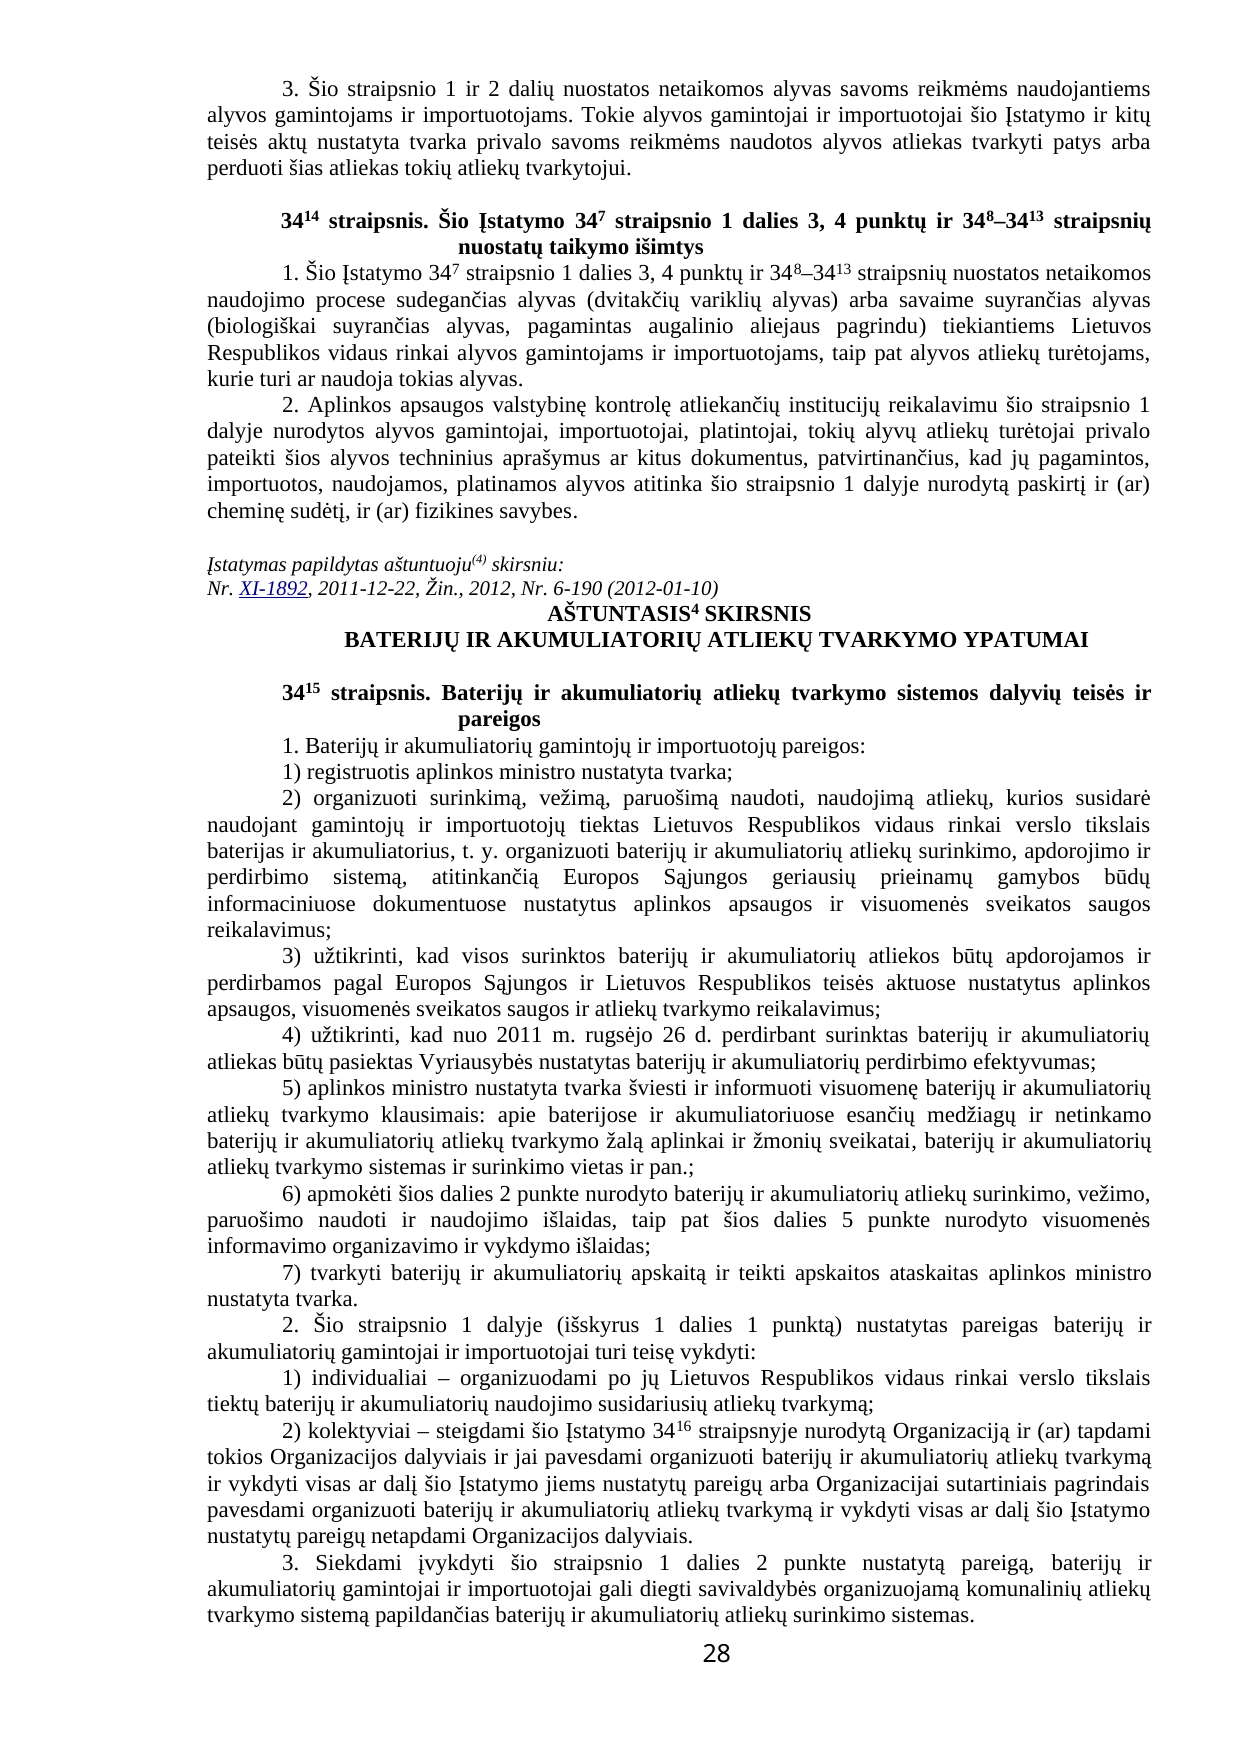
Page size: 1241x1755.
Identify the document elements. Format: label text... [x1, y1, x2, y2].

text 2) organizuoti surinkimą, vežimą, paruošimą naudoti, naudojimą atliekų, kurios susidarė naudojant gamintojų ir importuotojų tiektas Lietuvos Respublikos vidaus rinkai verslo tikslais baterijas ir akumuliatorius, t. y. organizuoti baterijų ir akumuliatorių atliekų surinkimo, apdorojimo ir perdirbimo sistemą, atitinkančią Europos Sąjungos geriausių prieinamų gamybos būdų informaciniuose dokumentuose nustatytus aplinkos apsaugos ir visuomenės sveikatos saugos reikalavimus; [207, 784, 1152, 942]
text 6) apmokėti šios dalies 2 punkte nurodyto baterijų ir akumuliatorių atliekų surinkimo, vežimo, paruošimo naudoti ir naudojimo išlaidas, taip pat šios dalies 5 punkte nurodyto visuomenės informavimo organizavimo ir vykdymo išlaidas; [207, 1180, 1152, 1259]
text 1. Šio Įstatymo 347 straipsnio 1 dalies 3, 4 punktų ir 348–3413 straipsnių nuostatos netaikomos naudojimo procese sudegančias alyvas (dvitakčių variklių alyvas) arba savaime suyrančias alyvas (biologiškai suyrančias alyvas, pagamintas augalinio aliejaus pagrindu) tiekiantiems Lietuvos Respublikos vidaus rinkai alyvos gamintojams ir importuotojams, taip pat alyvos atliekų turėtojams, kurie turi ar naudoja tokias alyvas. [207, 259, 1152, 391]
text 1) registruotis aplinkos ministro nustatyta tvarka; [207, 758, 1152, 784]
text 3415 straipsnis. Baterijų ir akumuliatorių atliekų tvarkymo sistemos dalyvių teisės ir pareigos [282, 679, 1152, 732]
text Įstatymas papildytas aštuntuoju(4) skirsniu: [207, 552, 1152, 576]
text 2) kolektyviai – steigdami šio Įstatymo 3416 straipsnyje nurodytą Organizaciją ir (ar) tapdami tokios Organizacijos dalyviais ir jai pavesdami organizuoti baterijų ir akumuliatorių atliekų tvarkymą ir vykdyti visas ar dalį šio Įstatymo jiems nustatytų pareigų arba Organizacijai sutartiniais pagrindais pavesdami organizuoti baterijų ir akumuliatorių atliekų tvarkymą ir vykdyti visas ar dalį šio Įstatymo nustatytų pareigų netapdami Organizacijos dalyviais. [207, 1417, 1152, 1549]
text 1) individualiai – organizuodami po jų Lietuvos Respublikos vidaus rinkai verslo tikslais tiektų baterijų ir akumuliatorių naudojimo susidariusių atliekų tvarkymą; [207, 1364, 1152, 1417]
text Nr. XI-1892, 2011-12-22, Žin., 2012, Nr. 6-190 (2012-01-10) [207, 576, 1152, 600]
text BATERIJŲ IR AKUMULIATORIŲ ATLIEKŲ TVARKYMO YPATUMAI [207, 626, 1152, 653]
text 3. Šio straipsnio 1 ir 2 dalių nuostatos netaikomos alyvas savoms reikmėms naudojantiems alyvos gamintojams ir importuotojams. Tokie alyvos gamintojai ir importuotojai šio Įstatymo ir kitų teisės aktų nustatyta tvarka privalo savoms reikmėms naudotos alyvos atliekas tvarkyti patys arba perduoti šias atliekas tokių atliekų tvarkytojui. [207, 75, 1152, 180]
text 5) aplinkos ministro nustatyta tvarka šviesti ir informuoti visuomenę baterijų ir akumuliatorių atliekų tvarkymo klausimais: apie baterijose ir akumuliatoriuose esančių medžiagų ir netinkamo baterijų ir akumuliatorių atliekų tvarkymo žalą aplinkai ir žmonių sveikatai, baterijų ir akumuliatorių atliekų tvarkymo sistemas ir surinkimo vietas ir pan.; [207, 1074, 1152, 1180]
text 3. Siekdami įvykdyti šio straipsnio 1 dalies 2 punkte nustatytą pareigą, baterijų ir akumuliatorių gamintojai ir importuotojai gali diegti savivaldybės organizuojamą komunalinių atliekų tvarkymo sistemą papildančias baterijų ir akumuliatorių atliekų surinkimo sistemas. [207, 1549, 1152, 1628]
text 1. Baterijų ir akumuliatorių gamintojų ir importuotojų pareigos: [207, 732, 1152, 758]
text 4) užtikrinti, kad nuo 2011 m. rugsėjo 26 d. perdirbant surinktas baterijų ir akumuliatorių atliekas būtų pasiektas Vyriausybės nustatytas baterijų ir akumuliatorių perdirbimo efektyvumas; [207, 1022, 1152, 1074]
text 3414 straipsnis. Šio Įstatymo 347 straipsnio 1 dalies 3, 4 punktų ir 348–3413 straipsnių nuostatų taikymo išimtys [281, 207, 1152, 259]
text 7) tvarkyti baterijų ir akumuliatorių apskaitą ir teikti apskaitos ataskaitas aplinkos ministro nustatyta tvarka. [207, 1259, 1152, 1311]
text 2. Šio straipsnio 1 dalyje (išskyrus 1 dalies 1 punktą) nustatytas pareigas baterijų ir akumuliatorių gamintojai ir importuotojai turi teisę vykdyti: [207, 1311, 1152, 1364]
text AŠTUNTASIS4 SKIRSNIS [207, 600, 1152, 626]
text 3) užtikrinti, kad visos surinktos baterijų ir akumuliatorių atliekos būtų apdorojamos ir perdirbamos pagal Europos Sąjungos ir Lietuvos Respublikos teisės aktuose nustatytus aplinkos apsaugos, visuomenės sveikatos saugos ir atliekų tvarkymo reikalavimus; [207, 942, 1152, 1022]
text 2. Aplinkos apsaugos valstybinę kontrolę atliekančių institucijų reikalavimu šio straipsnio 1 dalyje nurodytos alyvos gamintojai, importuotojai, platintojai, tokių alyvų atliekų turėtojai privalo pateikti šios alyvos techninius aprašymus ar kitus dokumentus, patvirtinančius, kad jų pagamintos, importuotos, naudojamos, platinamos alyvos atitinka šio straipsnio 1 dalyje nurodytą paskirtį ir (ar) cheminę sudėtį, ir (ar) fizikines savybes. [207, 391, 1152, 523]
